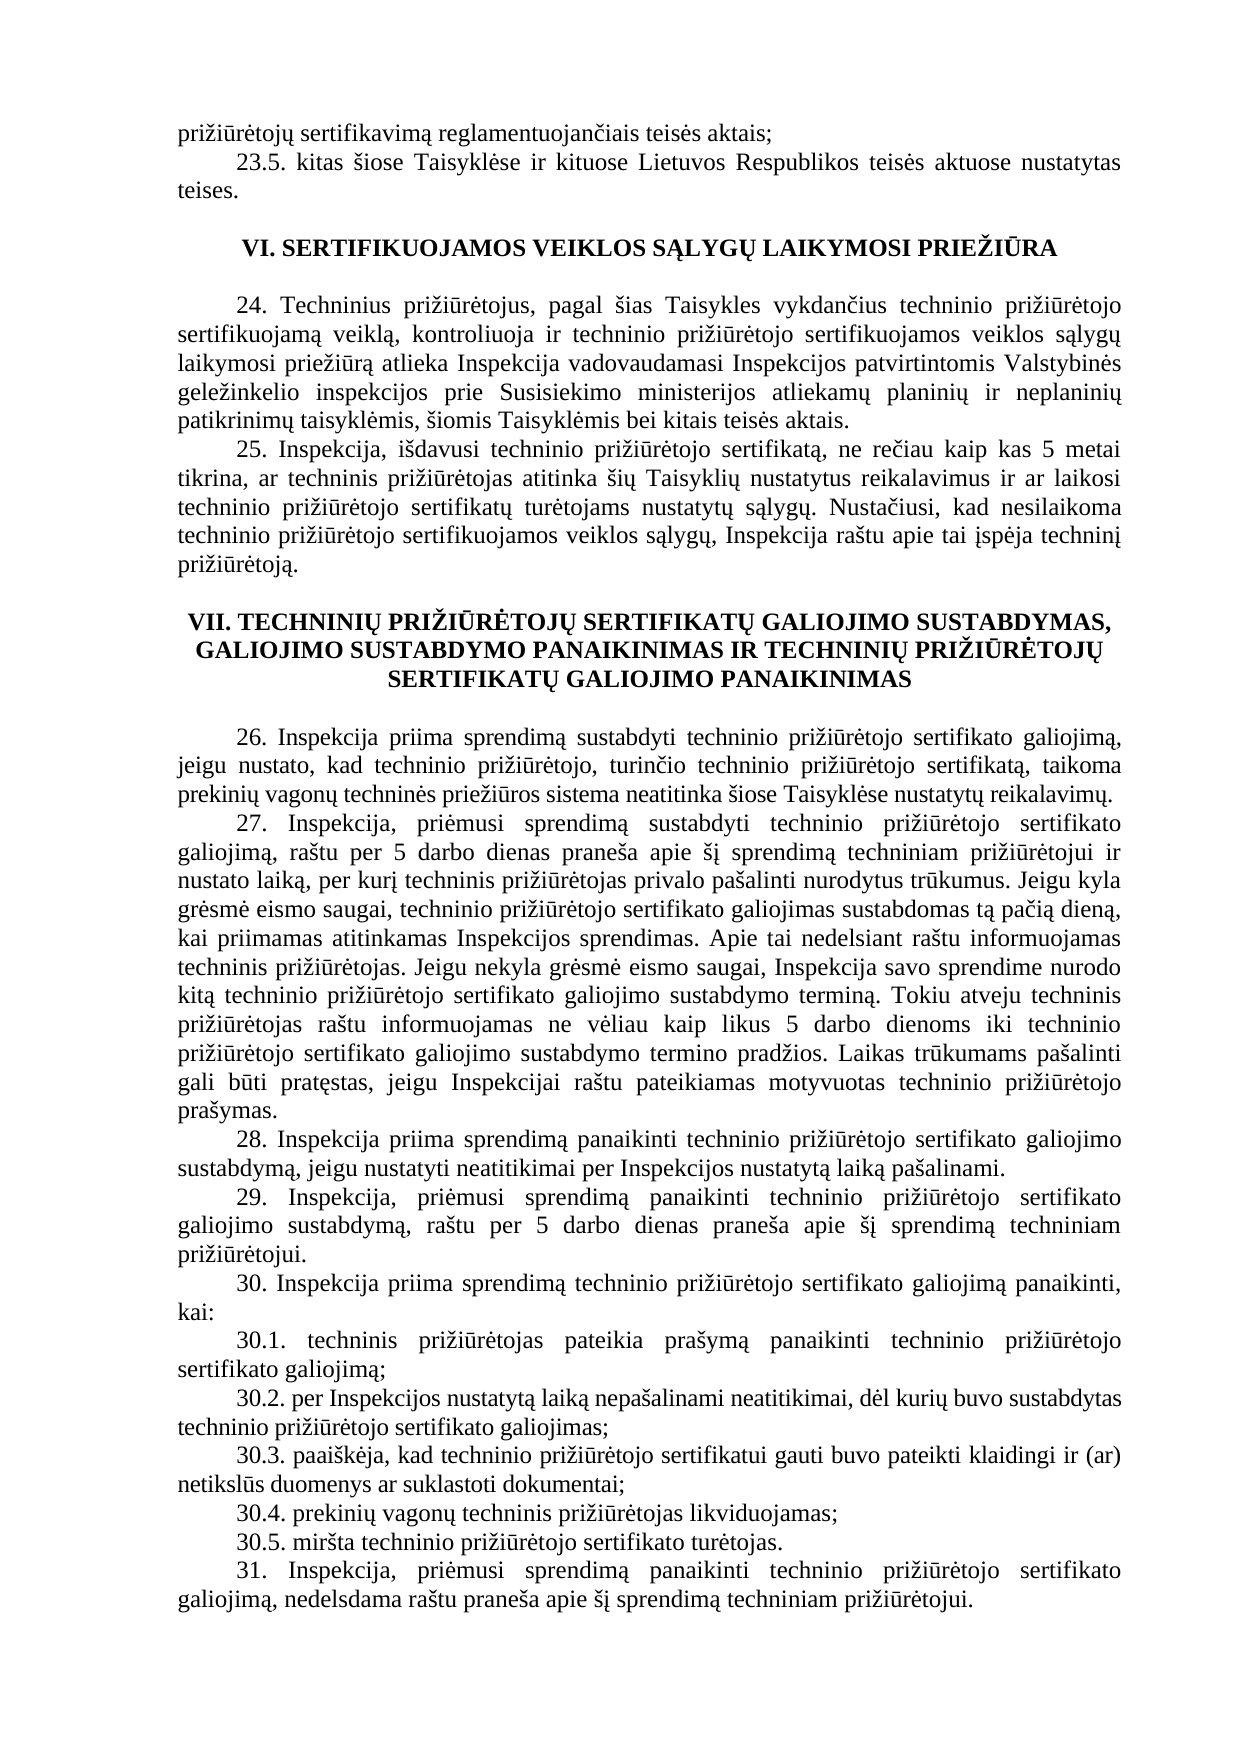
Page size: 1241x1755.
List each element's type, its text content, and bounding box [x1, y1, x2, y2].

text 30.2. per Inspekcijos nustatytą laiką nepašalinami neatitikimai, dėl kurių buvo sustabdytas techninio prižiūrėtojo sertifikato galiojimas; [177, 1383, 1122, 1441]
text prižiūrėtojų sertifikavimą reglamentuojančiais teisės aktais; [177, 118, 1122, 147]
text 31. Inspekcija, priėmusi sprendimą panaikinti techninio prižiūrėtojo sertifikato galiojimą, nedelsdama raštu praneša apie šį sprendimą techniniam prižiūrėtojui. [177, 1556, 1122, 1613]
text VI. SERTIFIKUOJAMOS VEIKLOS SĄLYGŲ laikymosi PRIEŽIŪRA [177, 233, 1122, 262]
text 27. Inspekcija, priėmusi sprendimą sustabdyti techninio prižiūrėtojo sertifikato galiojimą, raštu per 5 darbo dienas praneša apie šį sprendimą techniniam prižiūrėtojui ir nustato laiką, per kurį techninis prižiūrėtojas privalo pašalinti nurodytus trūkumus. Jeigu kyla grėsmė eismo saugai, techninio prižiūrėtojo sertifikato galiojimas sustabdomas tą pačią dieną, kai priimamas atitinkamas Inspekcijos sprendimas. Apie tai nedelsiant raštu informuojamas techninis prižiūrėtojas. Jeigu nekyla grėsmė eismo saugai, Inspekcija savo sprendime nurodo kitą techninio prižiūrėtojo sertifikato galiojimo sustabdymo terminą. Tokiu atveju techninis prižiūrėtojas raštu informuojamas ne vėliau kaip likus 5 darbo dienoms iki techninio prižiūrėtojo sertifikato galiojimo sustabdymo termino pradžios. Laikas trūkumams pašalinti gali būti pratęstas, jeigu Inspekcijai raštu pateikiamas motyvuotas techninio prižiūrėtojo prašymas. [177, 808, 1122, 1124]
text 30.1. techninis prižiūrėtojas pateikia prašymą panaikinti techninio prižiūrėtojo sertifikato galiojimą; [177, 1326, 1122, 1383]
text 30.5. miršta techninio prižiūrėtojo sertifikato turėtojas. [177, 1527, 1122, 1556]
text 29. Inspekcija, priėmusi sprendimą panaikinti techninio prižiūrėtojo sertifikato galiojimo sustabdymą, raštu per 5 darbo dienas praneša apie šį sprendimą techniniam prižiūrėtojui. [177, 1182, 1122, 1268]
text 30.4. prekinių vagonų techninis prižiūrėtojas likviduojamas; [177, 1498, 1122, 1527]
text 30.3. paaiškėja, kad techninio prižiūrėtojo sertifikatui gauti buvo pateikti klaidingi ir (ar) netikslūs duomenys ar suklastoti dokumentai; [177, 1441, 1122, 1498]
text 25. Inspekcija, išdavusi techninio prižiūrėtojo sertifikatą, ne rečiau kaip kas 5 metai tikrina, ar techninis prižiūrėtojas atitinka šių Taisyklių nustatytus reikalavimus ir ar laikosi techninio prižiūrėtojo sertifikatų turėtojams nustatytų sąlygų. Nustačiusi, kad nesilaikoma techninio prižiūrėtojo sertifikuojamos veiklos sąlygų, Inspekcija raštu apie tai įspėja techninį prižiūrėtoją. [177, 434, 1122, 578]
text 23.5. kitas šiose Taisyklėse ir kituose Lietuvos Respublikos teisės aktuose nustatytas teises. [177, 147, 1122, 204]
text 26. Inspekcija priima sprendimą sustabdyti techninio prižiūrėtojo sertifikato galiojimą, jeigu nustato, kad techninio prižiūrėtojo, turinčio techninio prižiūrėtojo sertifikatą, taikoma prekinių vagonų techninės priežiūros sistema neatitinka šiose Taisyklėse nustatytų reikalavimų. [177, 722, 1122, 808]
text VII. TECHNINIŲ PRIŽIŪRĖTOJŲ SERTIFIKATŲ GALIOJIMO SUSTABDYMAS, galiojimo sustabdymo panaikinimas IR TECHNINIŲ PRIŽIŪRĖTOJŲ SERTIFIKATŲ galiojimo PANAIKINIMAS [177, 607, 1122, 693]
text 30. Inspekcija priima sprendimą techninio prižiūrėtojo sertifikato galiojimą panaikinti, kai: [177, 1268, 1122, 1326]
text 24. Techninius prižiūrėtojus, pagal šias Taisykles vykdančius techninio prižiūrėtojo sertifikuojamą veiklą, kontroliuoja ir techninio prižiūrėtojo sertifikuojamos veiklos sąlygų laikymosi priežiūrą atlieka Inspekcija vadovaudamasi Inspekcijos patvirtintomis Valstybinės geležinkelio inspekcijos prie Susisiekimo ministerijos atliekamų planinių ir neplaninių patikrinimų taisyklėmis, šiomis Taisyklėmis bei kitais teisės aktais. [177, 291, 1122, 434]
text 28. Inspekcija priima sprendimą panaikinti techninio prižiūrėtojo sertifikato galiojimo sustabdymą, jeigu nustatyti neatitikimai per Inspekcijos nustatytą laiką pašalinami. [177, 1124, 1122, 1182]
